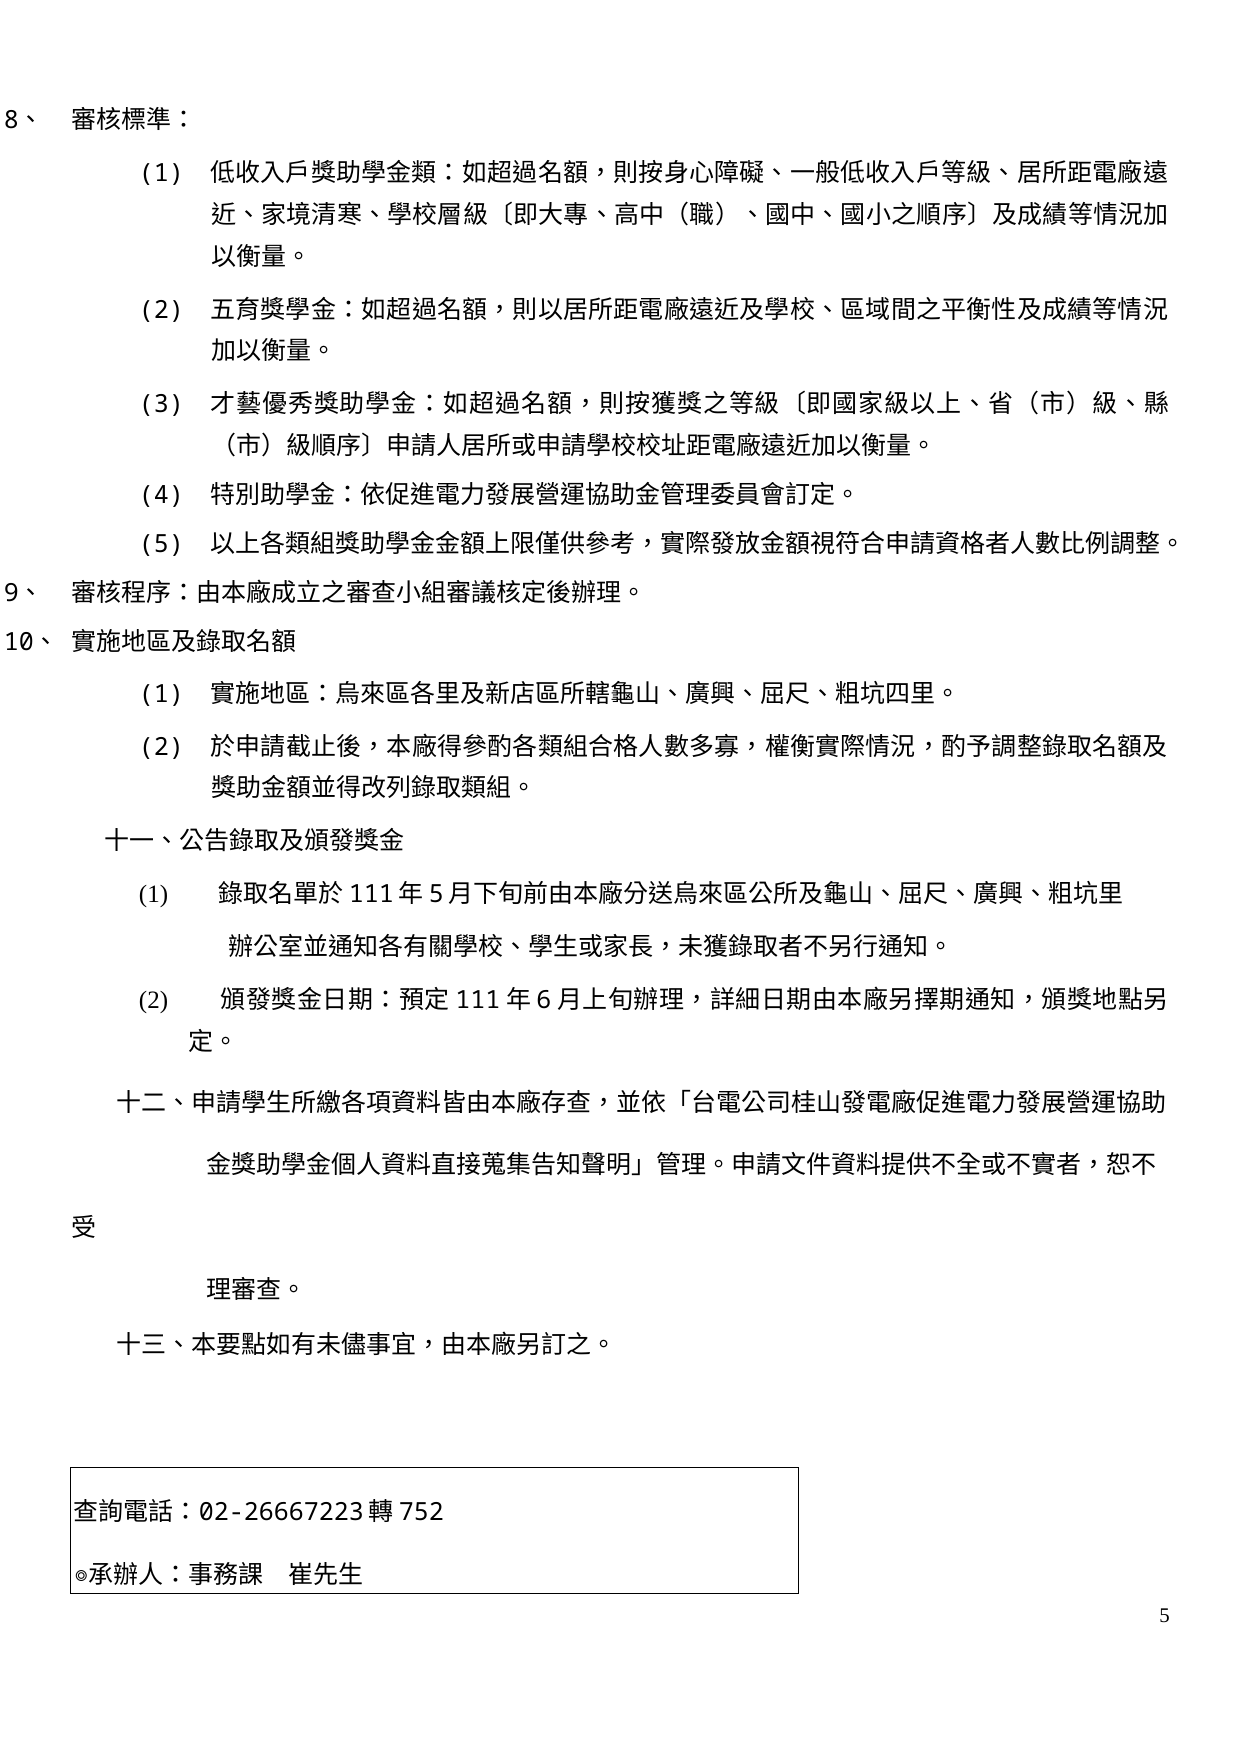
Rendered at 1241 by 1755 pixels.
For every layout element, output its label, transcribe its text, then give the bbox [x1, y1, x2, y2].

list 實施地區及錄取名額 [3, 620, 1169, 658]
text 理審查。 [71, 1246, 1169, 1308]
list 實施地區：烏來區各里及新店區所轄龜山、廣興、屈尺、粗坑四里。 [139, 669, 1169, 711]
list 頒發獎金日期：預定111年6月上旬辦理，詳細日期由本廠另擇期通知，頒獎地點另定。 [139, 975, 1169, 1058]
text 十二、申請學生所繳各項資料皆由本廠存查，並依「台電公司桂山發電廠促進電力發展營運協助 [71, 1058, 1169, 1121]
list 以上各類組獎助學金金額上限僅供參考，實際發放金額視符合申請資格者人數比例調整。 [139, 523, 1169, 560]
text 十三、本要點如有未儘事宜，由本廠另訂之。 [71, 1320, 1169, 1361]
list 低收入戶獎助學金類：如超過名額，則按身心障礙、一般低收入戶等級、居所距電廠遠近、家境清寒、學校層級〔即大專、高中（職）、國中、國小之順序〕及成績等情況加以衡量。 [139, 148, 1169, 273]
list 審核標準： [3, 96, 1169, 137]
text 辦公室並通知各有關學校、學生或家長，未獲錄取者不另行通知。 [139, 922, 1169, 964]
list 錄取名單於111年5月下旬前由本廠分送烏來區公所及龜山、屈尺、廣興、粗坑里 [139, 869, 1169, 911]
list 於申請截止後，本廠得參酌各類組合格人數多寡，權衡實際情況，酌予調整錄取名額及獎助金額並得改列錄取類組。 [139, 722, 1169, 805]
text 十一、公告錄取及頒發獎金 [104, 816, 1169, 858]
table_header 查詢電話：02-26667223轉752 ◎承辦人：事務課 崔先生 [71, 1468, 798, 1593]
list 特別助學金：依促進電力發展營運協助金管理委員會訂定。 [139, 474, 1169, 511]
list 五育獎學金：如超過名額，則以居所距電廠遠近及學校、區域間之平衡性及成績等情況加以衡量。 [139, 285, 1169, 368]
list 才藝優秀獎助學金：如超過名額，則按獲獎之等級〔即國家級以上、省（市）級、縣（市）級順序〕申請人居所或申請學校校址距電廠遠近加以衡量。 [139, 379, 1169, 463]
text 金獎助學金個人資料直接蒐集告知聲明」管理。申請文件資料提供不全或不實者，恕不受 [71, 1121, 1169, 1246]
list 審核程序：由本廠成立之審查小組審議核定後辦理。 [3, 571, 1169, 609]
